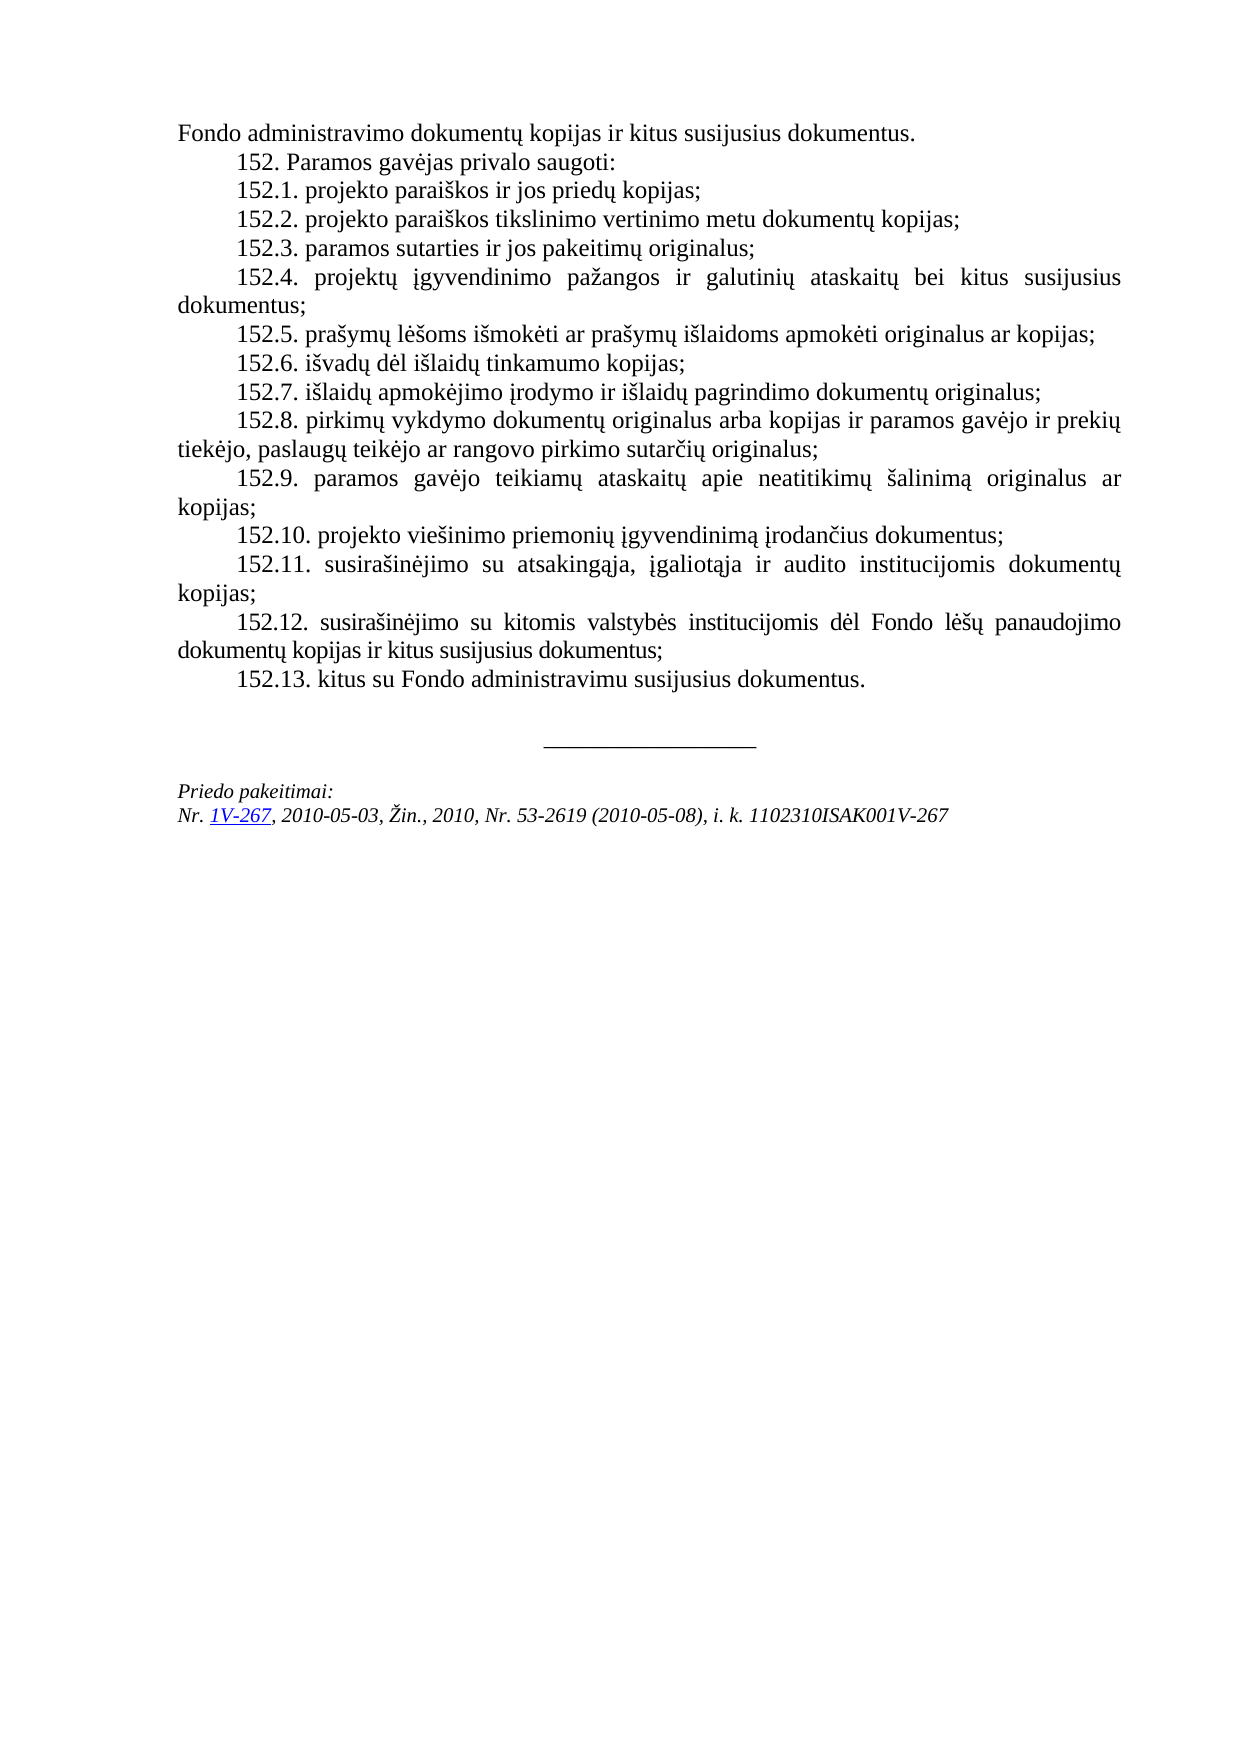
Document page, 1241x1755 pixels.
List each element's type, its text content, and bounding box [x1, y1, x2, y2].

text 152.5. prašymų lėšoms išmokėti ar prašymų išlaidoms apmokėti originalus ar kopijas; [177, 319, 1122, 348]
text 152.3. paramos sutarties ir jos pakeitimų originalus; [177, 233, 1122, 262]
text Priedo pakeitimai: [177, 779, 1122, 803]
text 152.1. projekto paraiškos ir jos priedų kopijas; [177, 176, 1122, 204]
text 152.7. išlaidų apmokėjimo įrodymo ir išlaidų pagrindimo dokumentų originalus; [177, 377, 1122, 406]
text 152.2. projekto paraiškos tikslinimo vertinimo metu dokumentų kopijas; [177, 204, 1122, 233]
text 152.6. išvadų dėl išlaidų tinkamumo kopijas; [177, 348, 1122, 377]
text 152.9. paramos gavėjo teikiamų ataskaitų apie neatitikimų šalinimą originalus ar kopijas; [177, 463, 1122, 521]
text 152.11. susirašinėjimo su atsakingąja, įgaliotąja ir audito institucijomis dokumentų kopijas; [177, 549, 1122, 607]
text _________________ [177, 722, 1122, 751]
text 152.8. pirkimų vykdymo dokumentų originalus arba kopijas ir paramos gavėjo ir prekių tiekėjo, paslaugų teikėjo ar rangovo pirkimo sutarčių originalus; [177, 406, 1122, 463]
text 152.13. kitus su Fondo administravimu susijusius dokumentus. [177, 664, 1122, 693]
text 152.10. projekto viešinimo priemonių įgyvendinimą įrodančius dokumentus; [177, 521, 1122, 549]
text 152.4. projektų įgyvendinimo pažangos ir galutinių ataskaitų bei kitus susijusius dokumentus; [177, 262, 1122, 319]
text Fondo administravimo dokumentų kopijas ir kitus susijusius dokumentus. [177, 118, 1122, 147]
text Nr. 1V-267, 2010-05-03, Žin., 2010, Nr. 53-2619 (2010-05-08), i. k. 1102310ISAK001V-267 [177, 803, 1122, 827]
text 152.12. susirašinėjimo su kitomis valstybės institucijomis dėl Fondo lėšų panaudojimo dokumentų kopijas ir kitus susijusius dokumentus; [177, 607, 1122, 664]
text 152. Paramos gavėjas privalo saugoti: [177, 147, 1122, 176]
